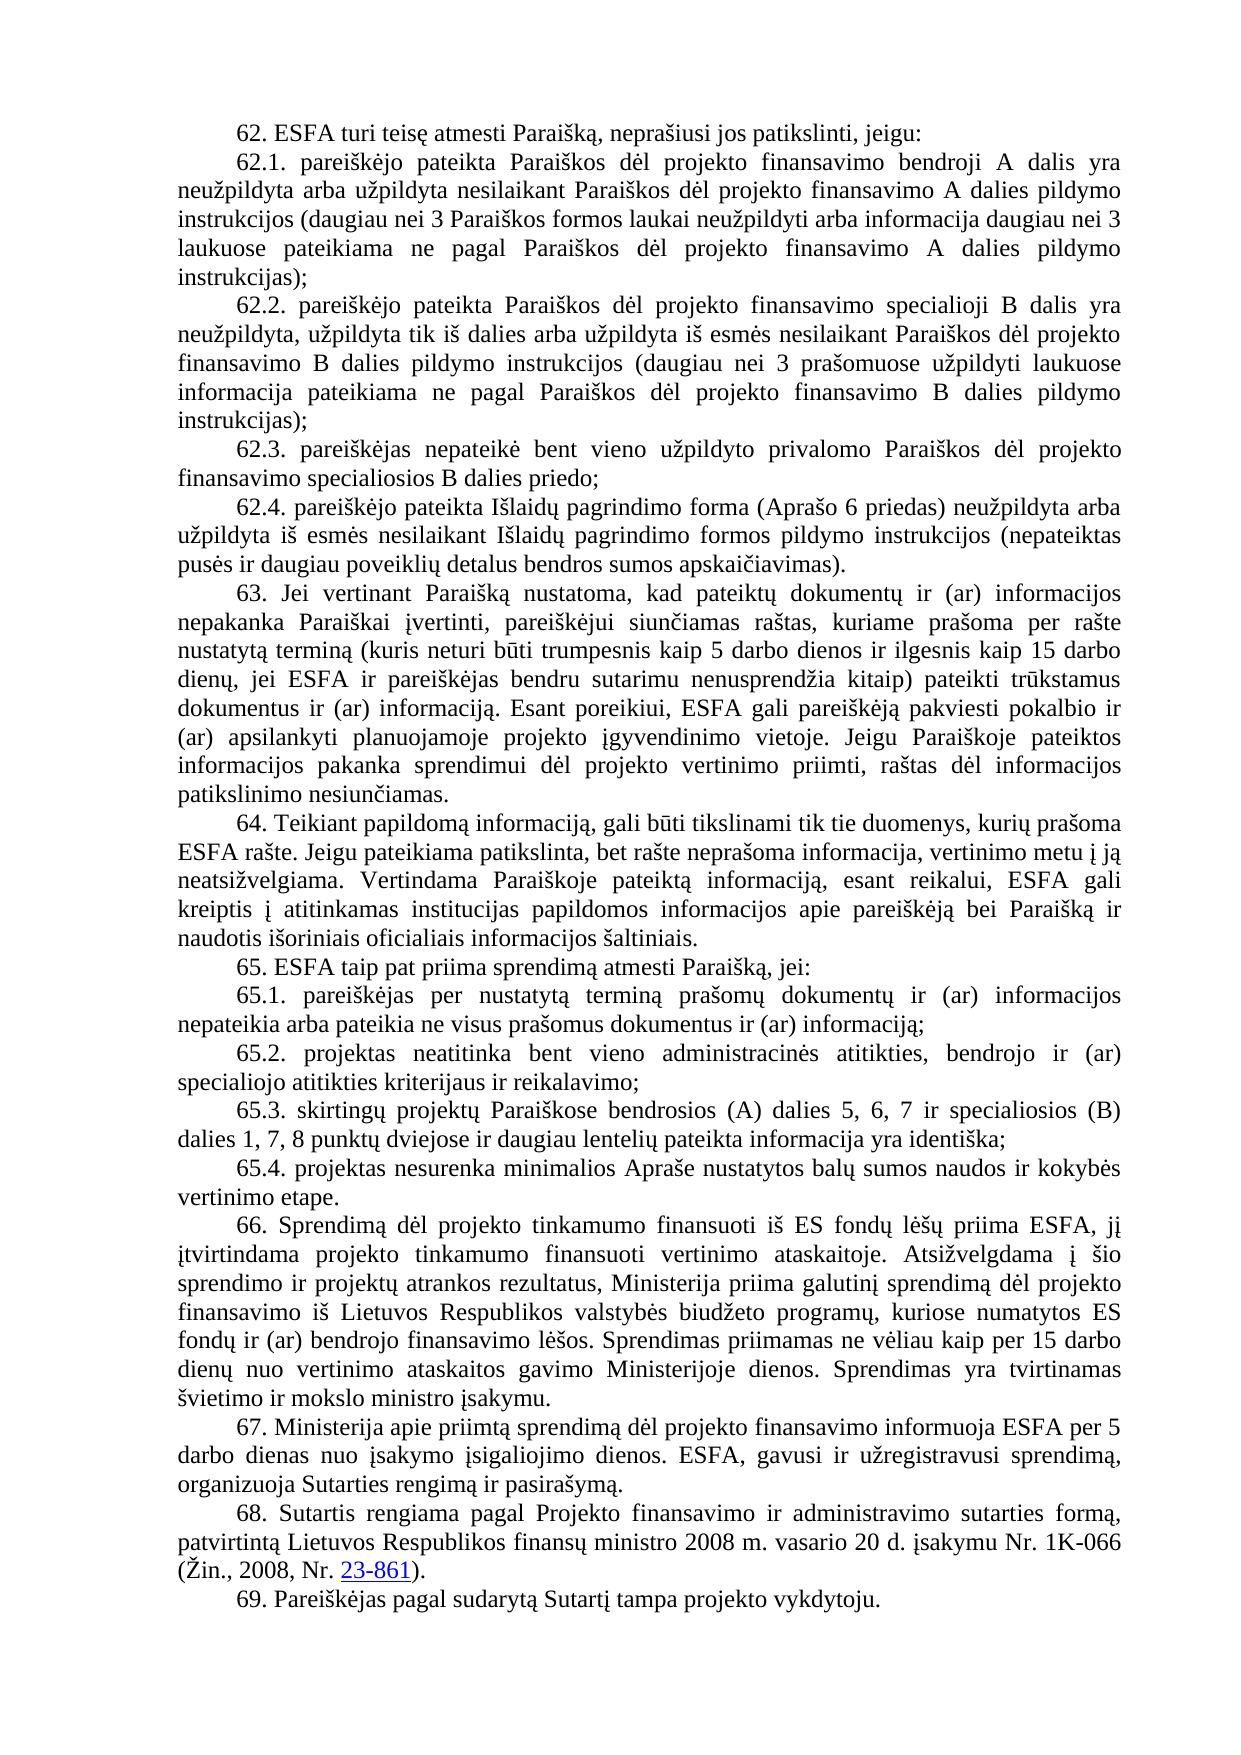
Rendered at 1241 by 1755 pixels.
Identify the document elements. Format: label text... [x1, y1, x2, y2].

text 69. Pareiškėjas pagal sudarytą Sutartį tampa projekto vykdytoju. [177, 1584, 1122, 1613]
text 62. ESFA turi teisę atmesti Paraišką, neprašiusi jos patikslinti, jeigu: [177, 118, 1122, 147]
text 62.1. pareiškėjo pateikta Paraiškos dėl projekto finansavimo bendroji A dalis yra neužpildyta arba užpildyta nesilaikant Paraiškos dėl projekto finansavimo A dalies pildymo instrukcijos (daugiau nei 3 Paraiškos formos laukai neužpildyti arba informacija daugiau nei 3 laukuose pateikiama ne pagal Paraiškos dėl projekto finansavimo A dalies pildymo instrukcijas); [177, 147, 1122, 291]
text 66. Sprendimą dėl projekto tinkamumo finansuoti iš ES fondų lėšų priima ESFA, jį įtvirtindama projekto tinkamumo finansuoti vertinimo ataskaitoje. Atsižvelgdama į šio sprendimo ir projektų atrankos rezultatus, Ministerija priima galutinį sprendimą dėl projekto finansavimo iš Lietuvos Respublikos valstybės biudžeto programų, kuriose numatytos ES fondų ir (ar) bendrojo finansavimo lėšos. Sprendimas priimamas ne vėliau kaip per 15 darbo dienų nuo vertinimo ataskaitos gavimo Ministerijoje dienos. Sprendimas yra tvirtinamas švietimo ir mokslo ministro įsakymu. [177, 1211, 1122, 1412]
text 68. Sutartis rengiama pagal Projekto finansavimo ir administravimo sutarties formą, patvirtintą Lietuvos Respublikos finansų ministro 2008 m. vasario 20 d. įsakymu Nr. 1K-066 (Žin., 2008, Nr. 23-861). [177, 1498, 1122, 1584]
text 65.4. projektas nesurenka minimalios Apraše nustatytos balų sumos naudos ir kokybės vertinimo etape. [177, 1153, 1122, 1211]
text 65. ESFA taip pat priima sprendimą atmesti Paraišką, jei: [177, 952, 1122, 981]
text 65.3. skirtingų projektų Paraiškose bendrosios (A) dalies 5, 6, 7 ir specialiosios (B) dalies 1, 7, 8 punktų dviejose ir daugiau lentelių pateikta informacija yra identiška; [177, 1096, 1122, 1153]
text 67. Ministerija apie priimtą sprendimą dėl projekto finansavimo informuoja ESFA per 5 darbo dienas nuo įsakymo įsigaliojimo dienos. ESFA, gavusi ir užregistravusi sprendimą, organizuoja Sutarties rengimą ir pasirašymą. [177, 1412, 1122, 1498]
text 62.3. pareiškėjas nepateikė bent vieno užpildyto privalomo Paraiškos dėl projekto finansavimo specialiosios B dalies priedo; [177, 434, 1122, 492]
text 65.1. pareiškėjas per nustatytą terminą prašomų dokumentų ir (ar) informacijos nepateikia arba pateikia ne visus prašomus dokumentus ir (ar) informaciją; [177, 981, 1122, 1038]
text 65.2. projektas neatitinka bent vieno administracinės atitikties, bendrojo ir (ar) specialiojo atitikties kriterijaus ir reikalavimo; [177, 1038, 1122, 1096]
text 62.2. pareiškėjo pateikta Paraiškos dėl projekto finansavimo specialioji B dalis yra neužpildyta, užpildyta tik iš dalies arba užpildyta iš esmės nesilaikant Paraiškos dėl projekto finansavimo B dalies pildymo instrukcijos (daugiau nei 3 prašomuose užpildyti laukuose informacija pateikiama ne pagal Paraiškos dėl projekto finansavimo B dalies pildymo instrukcijas); [177, 291, 1122, 434]
text 64. Teikiant papildomą informaciją, gali būti tikslinami tik tie duomenys, kurių prašoma ESFA rašte. Jeigu pateikiama patikslinta, bet rašte neprašoma informacija, vertinimo metu į ją neatsižvelgiama. Vertindama Paraiškoje pateiktą informaciją, esant reikalui, ESFA gali kreiptis į atitinkamas institucijas papildomos informacijos apie pareiškėją bei Paraišką ir naudotis išoriniais oficialiais informacijos šaltiniais. [177, 808, 1122, 952]
text 63. Jei vertinant Paraišką nustatoma, kad pateiktų dokumentų ir (ar) informacijos nepakanka Paraiškai įvertinti, pareiškėjui siunčiamas raštas, kuriame prašoma per rašte nustatytą terminą (kuris neturi būti trumpesnis kaip 5 darbo dienos ir ilgesnis kaip 15 darbo dienų, jei ESFA ir pareiškėjas bendru sutarimu nenusprendžia kitaip) pateikti trūkstamus dokumentus ir (ar) informaciją. Esant poreikiui, ESFA gali pareiškėją pakviesti pokalbio ir (ar) apsilankyti planuojamoje projekto įgyvendinimo vietoje. Jeigu Paraiškoje pateiktos informacijos pakanka sprendimui dėl projekto vertinimo priimti, raštas dėl informacijos patikslinimo nesiunčiamas. [177, 578, 1122, 808]
text 62.4. pareiškėjo pateikta Išlaidų pagrindimo forma (Aprašo 6 priedas) neužpildyta arba užpildyta iš esmės nesilaikant Išlaidų pagrindimo formos pildymo instrukcijos (nepateiktas pusės ir daugiau poveiklių detalus bendros sumos apskaičiavimas). [177, 492, 1122, 578]
